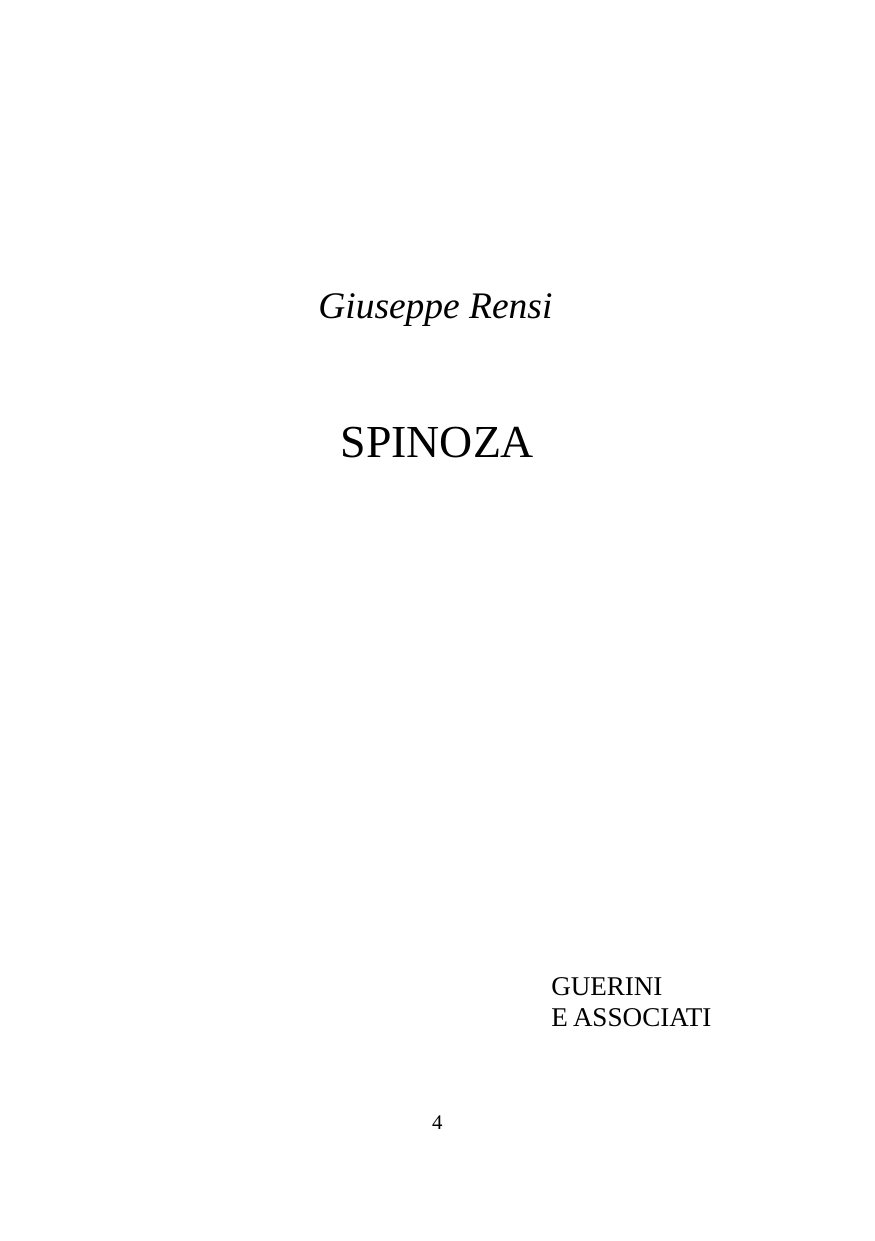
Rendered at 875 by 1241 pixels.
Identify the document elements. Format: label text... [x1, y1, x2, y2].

text Giuseppe Rensi [106, 283, 768, 327]
text GUERINI E ASSOCIATI [551, 970, 768, 1032]
text SPINOZA [106, 415, 768, 468]
